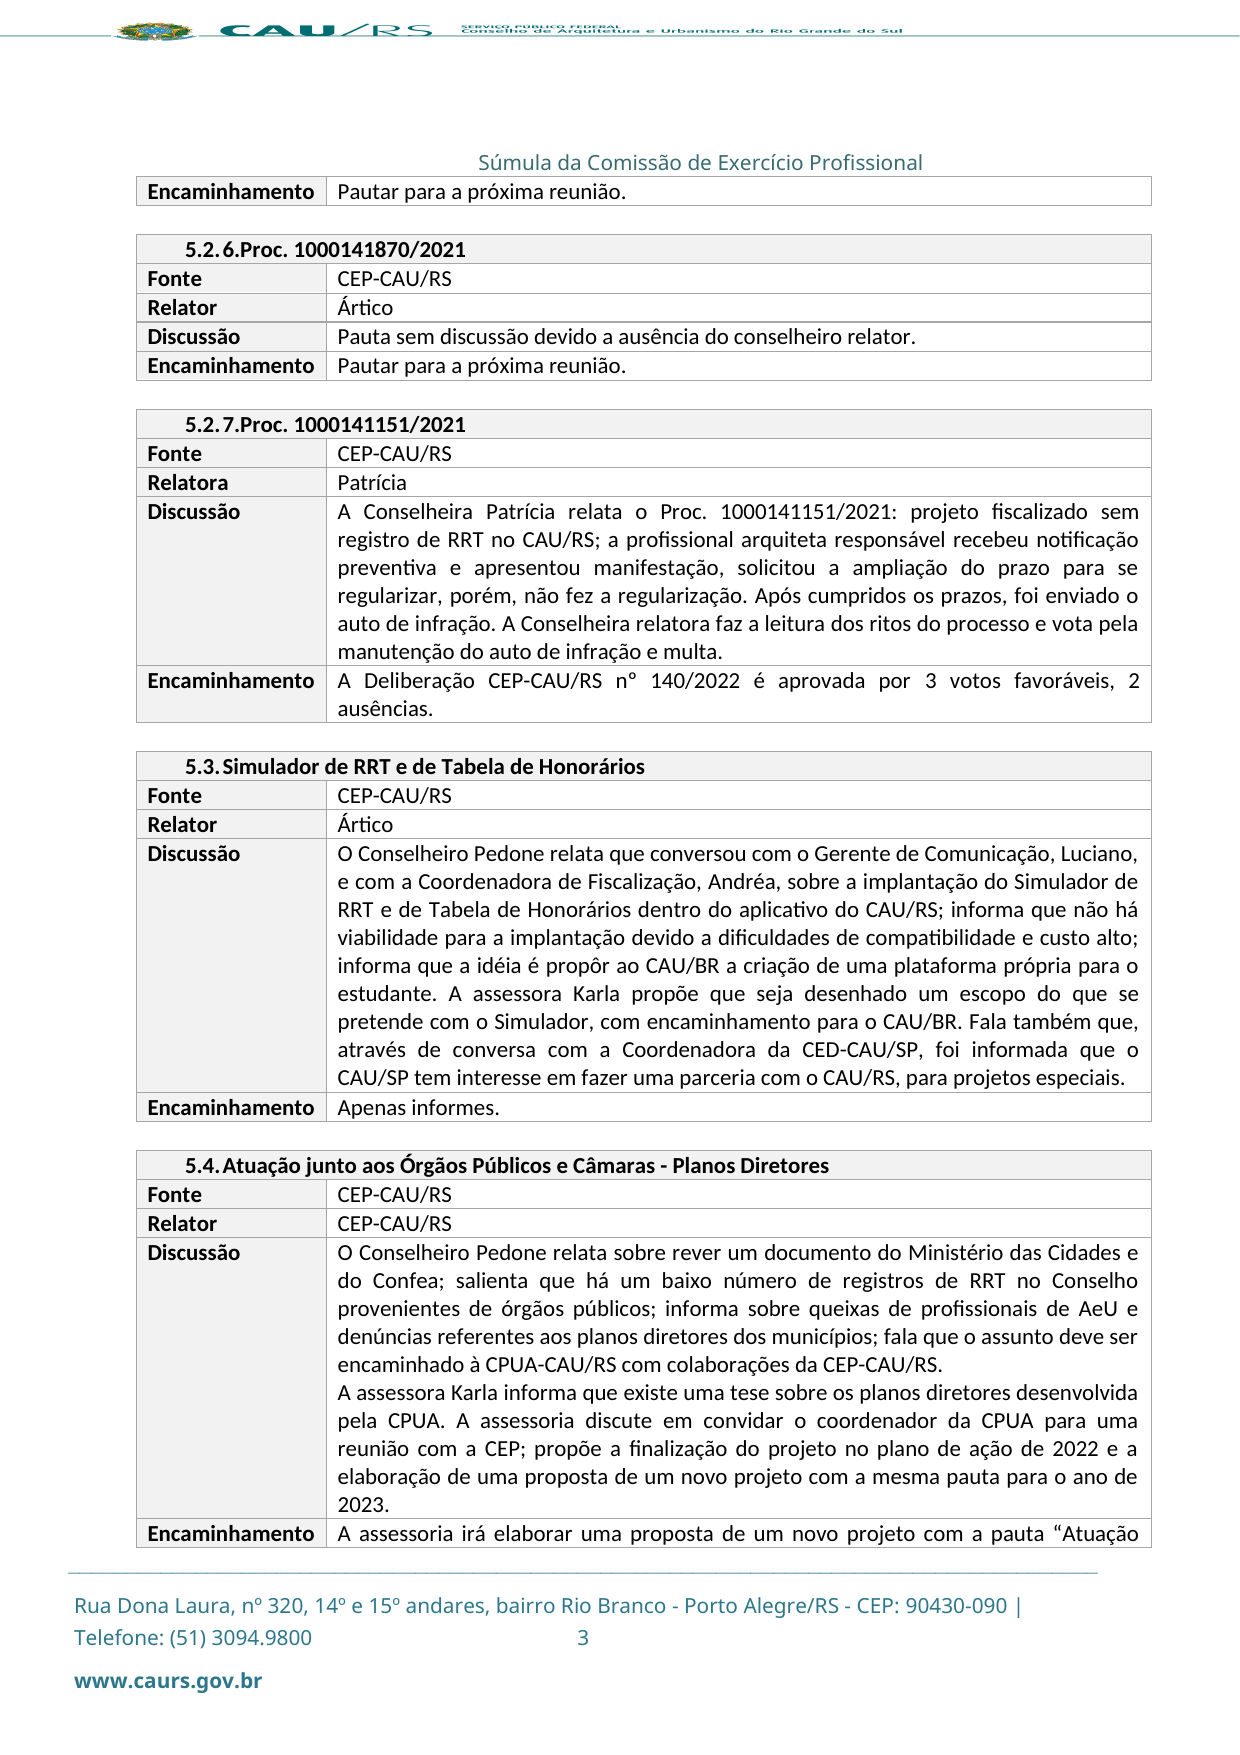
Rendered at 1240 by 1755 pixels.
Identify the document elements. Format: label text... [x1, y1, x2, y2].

table_cell CEP-CAU/RS [327, 1180, 1151, 1208]
table_cell A assessoria irá elaborar uma proposta de um novo projeto com a pauta “Atuação [327, 1519, 1151, 1547]
table_cell CEP-CAU/RS [327, 781, 1151, 809]
table_cell Relator [137, 294, 326, 321]
table_cell Pautar para a próxima reunião. [327, 177, 1151, 205]
table_cell [131, 321, 136, 351]
table_cell [131, 234, 136, 263]
table_cell [131, 438, 136, 467]
table_cell Relator [137, 810, 326, 838]
table_cell A Deliberação CEP-CAU/RS nº 140/2022 é aprovada por 3 votos favoráveis, 2 ausências. [327, 666, 1151, 722]
table_cell [131, 293, 136, 321]
table_cell [136, 723, 1151, 751]
table_cell [131, 722, 136, 751]
table_cell [131, 380, 136, 409]
table_cell [131, 205, 136, 234]
table_cell 6.Proc. 1000141870/2021 [137, 235, 1151, 263]
table_cell Ártico [327, 810, 1151, 838]
table_cell Encaminhamento [137, 177, 326, 205]
table_cell Fonte [137, 439, 326, 467]
table_cell [131, 1237, 136, 1518]
table_cell [136, 381, 1151, 409]
table_cell Relator [137, 1209, 326, 1237]
table_cell [131, 1121, 136, 1150]
table_cell [131, 751, 136, 780]
table_cell Fonte [137, 264, 326, 292]
table_cell Encaminhamento [137, 666, 326, 722]
table_cell [131, 263, 136, 292]
table_cell Simulador de RRT e de Tabela de Honorários [137, 752, 1151, 780]
table_cell Patrícia [327, 468, 1151, 496]
table_cell Fonte [137, 781, 326, 809]
table_cell [131, 409, 136, 438]
table_cell [131, 176, 136, 205]
table_cell [131, 1208, 136, 1237]
table_cell [131, 665, 136, 722]
table_cell [131, 467, 136, 496]
table_cell Pautar para a próxima reunião. [327, 352, 1151, 379]
table_cell Fonte [137, 1180, 326, 1208]
table_cell Atuação junto aos Órgãos Públicos e Câmaras - Planos Diretores [137, 1151, 1151, 1179]
table_cell Relatora [137, 468, 326, 496]
table_cell Pauta sem discussão devido a ausência do conselheiro relator. [327, 323, 1151, 351]
table_cell Encaminhamento [137, 352, 326, 379]
table_cell O Conselheiro Pedone relata que conversou com o Gerente de Comunicação, Luciano, e com a Coordenadora de Fiscalização, Andréa, sobre a implantação do Simulador de RRT e de Tabela de Honorários dentro do aplicativo do CAU/RS; informa que não há viabilidade para a implantação devido a dificuldades de compatibilidade e custo alto; informa que a idéia é propôr ao CAU/BR a criação de uma plataforma própria para o estudante. A assessora Karla propõe que seja desenhado um escopo do que se pretende com o Simulador, com encaminhamento para o CAU/BR. Fala também que, através de conversa com a Coordenadora da CED-CAU/SP, foi informada que o CAU/SP tem interesse em fazer uma parceria com o CAU/RS, para projetos especiais. [327, 839, 1151, 1092]
table_cell [131, 1179, 136, 1208]
table_cell Discussão [137, 497, 326, 665]
table_cell A Conselheira Patrícia relata o Proc. 1000141151/2021: projeto fiscalizado sem registro de RRT no CAU/RS; a profissional arquiteta responsável recebeu notificação preventiva e apresentou manifestação, solicitou a ampliação do prazo para se regularizar, porém, não fez a regularização. Após cumpridos os prazos, foi enviado o auto de infração. A Conselheira relatora faz a leitura dos ritos do processo e vota pela manutenção do auto de infração e multa. [327, 497, 1151, 665]
table_cell Encaminhamento [137, 1093, 326, 1121]
table_cell [131, 809, 136, 838]
table_cell O Conselheiro Pedone relata sobre rever um documento do Ministério das Cidades e do Confea; salienta que há um baixo número de registros de RRT no Conselho provenientes de órgãos públicos; informa sobre queixas de profissionais de AeU e denúncias referentes aos planos diretores dos municípios; fala que o assunto deve ser encaminhado à CPUA-CAU/RS com colaborações da CEP-CAU/RS. A assessora Karla informa que existe uma tese sobre os planos diretores desenvolvida pela CPUA. A assessoria discute em convidar o coordenador da CPUA para uma reunião com a CEP; propõe a finalização do projeto no plano de ação de 2022 e a elaboração de uma proposta de um novo projeto com a mesma pauta para o ano de 2023. [327, 1238, 1151, 1518]
table_cell Discussão [137, 323, 326, 351]
table_cell CEP-CAU/RS [327, 1209, 1151, 1237]
table_cell [131, 780, 136, 809]
table_cell Encaminhamento [137, 1519, 326, 1547]
table_cell 7.Proc. 1000141151/2021 [137, 410, 1151, 438]
table_cell [131, 1092, 136, 1121]
table_cell [131, 1518, 136, 1547]
table_cell [136, 1122, 1151, 1150]
table_cell Discussão [137, 839, 326, 1092]
table_cell [131, 351, 136, 379]
table_cell [131, 1150, 136, 1179]
table_cell Apenas informes. [327, 1093, 1151, 1121]
table_cell CEP-CAU/RS [327, 439, 1151, 467]
table_cell [136, 206, 1151, 234]
table_cell Discussão [137, 1238, 326, 1518]
table_cell [131, 838, 136, 1092]
table_cell Ártico [327, 294, 1151, 321]
table_cell CEP-CAU/RS [327, 264, 1151, 292]
table_cell [131, 496, 136, 665]
